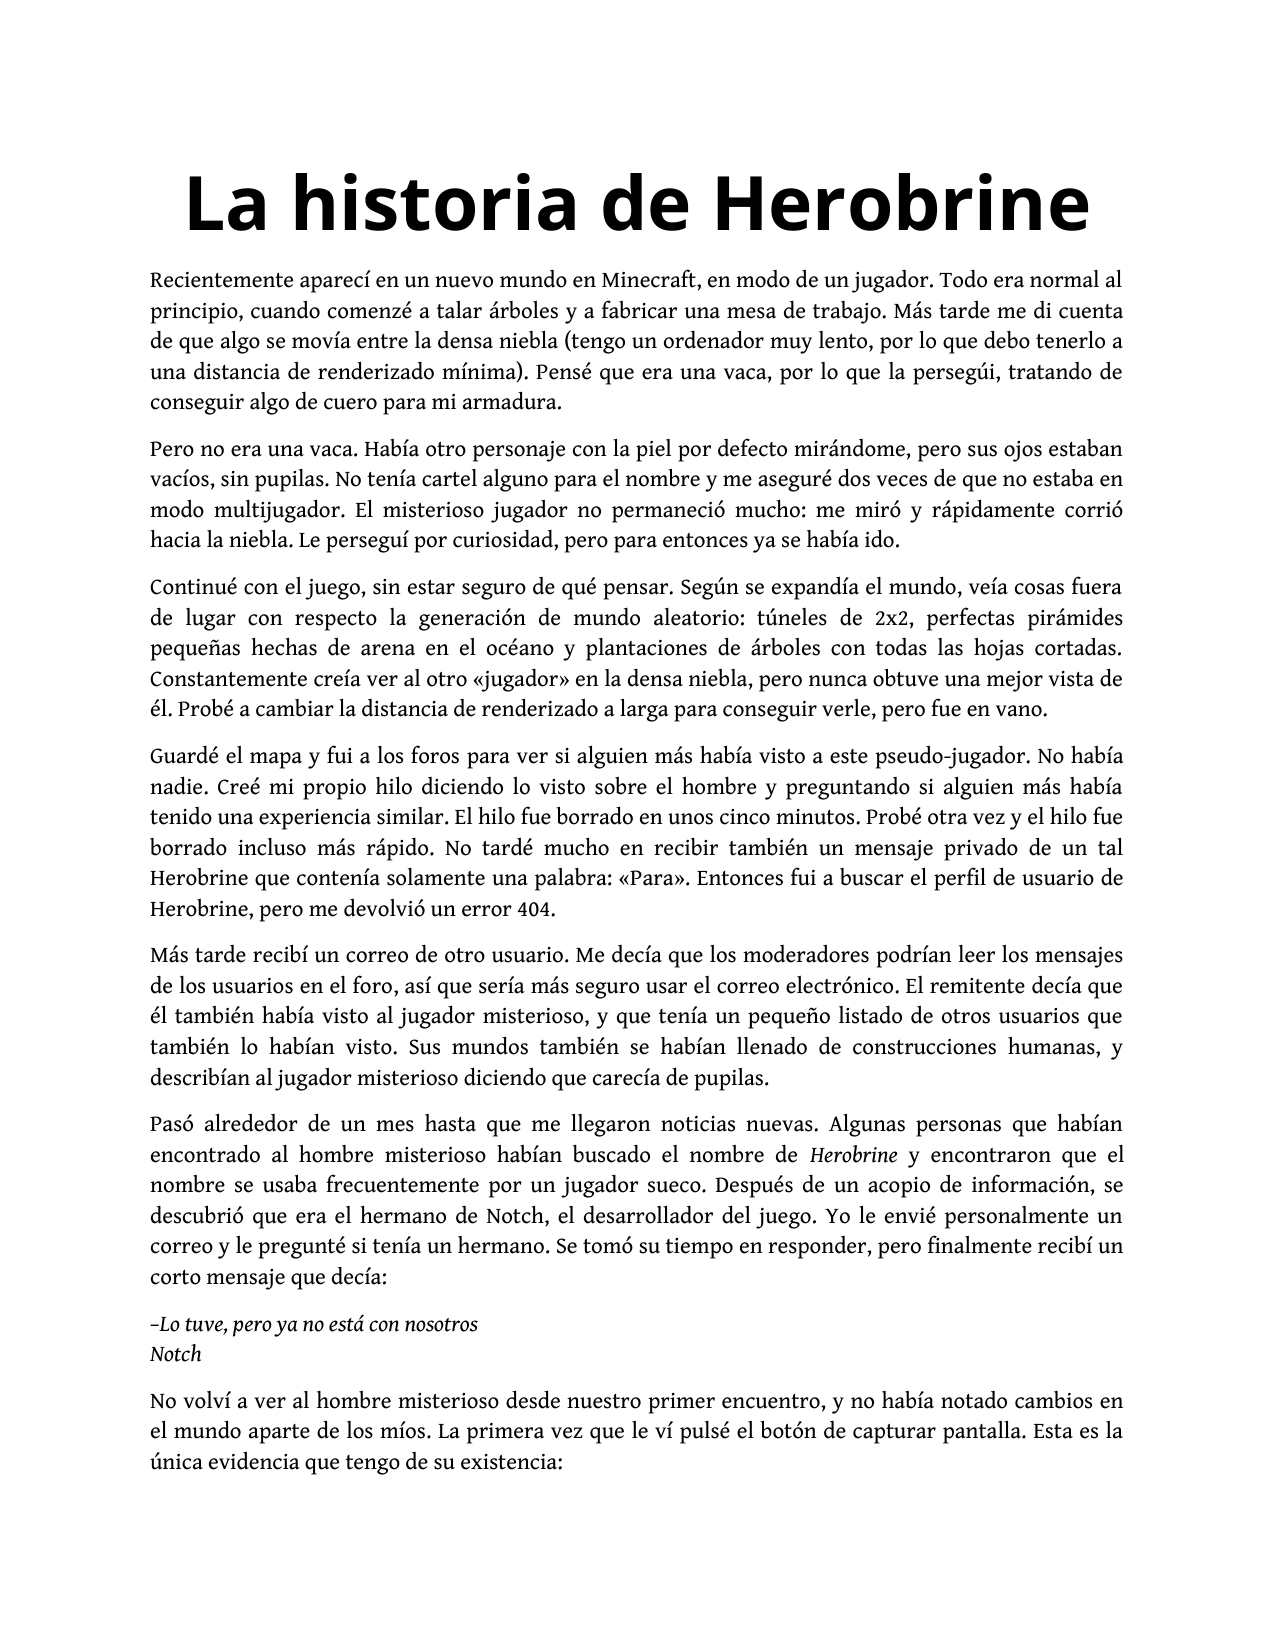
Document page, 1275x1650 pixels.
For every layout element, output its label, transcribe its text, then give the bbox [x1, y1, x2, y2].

text –Lo tuve, pero ya no está con nosotros [150, 1311, 1125, 1338]
text Notch [150, 1342, 1125, 1368]
text Pero no era una vaca. Había otro personaje con la piel por defecto mirándome, pero sus ojos estaban vacíos, sin pupilas. No tenía cartel alguno para el nombre y me aseguré dos veces de que no estaba en modo multijugador. El misterioso jugador no permaneció mucho: me miró y rápidamente corrió hacia la niebla. Le perseguí por curiosidad, pero para entonces ya se había ido. [150, 436, 1125, 554]
text Recientemente aparecí en un nuevo mundo en Minecraft, en modo de un jugador. Todo era normal al principio, cuando comenzé a talar árboles y a fabricar una mesa de trabajo. Más tarde me di cuenta de que algo se movía entre la densa niebla (tengo un ordenador muy lento, por lo que debo tenerlo a una distancia de renderizado mínima). Pensé que era una vaca, por lo que la persegúi, tratando de conseguir algo de cuero para mi armadura. [150, 267, 1125, 416]
text Pasó alrededor de un mes hasta que me llegaron noticias nuevas. Algunas personas que habían encontrado al hombre misterioso habían buscado el nombre de Herobrine y encontraron que el nombre se usaba frecuentemente por un jugador sueco. Después de un acopio de información, se descubrió que era el hermano de Notch, el desarrollador del juego. Yo le envié personalmente un correo y le pregunté si tenía un hermano. Se tomó su tiempo en responder, pero finalmente recibí un corto mensaje que decía: [150, 1112, 1125, 1291]
text Más tarde recibí un correo de otro usuario. Me decía que los moderadores podrían leer los mensajes de los usuarios en el foro, así que sería más seguro usar el correo electrónico. El remitente decía que él también había visto al jugador misterioso, y que tenía un pequeño listado de otros usuarios que también lo habían visto. Sus mundos también se habían llenado de construcciones humanas, y describían al jugador misterioso diciendo que carecía de pupilas. [150, 943, 1125, 1092]
text No volví a ver al hombre misterioso desde nuestro primer encuentro, y no había notado cambios en el mundo aparte de los míos. La primera vez que le ví pulsé el botón de capturar pantalla. Esta es la única evidencia que tengo de su existencia: [150, 1388, 1125, 1476]
text La historia de Herobrine [150, 150, 1125, 252]
text Guardé el mapa y fui a los foros para ver si alguien más había visto a este pseudo-jugador. No había nadie. Creé mi propio hilo diciendo lo visto sobre el hombre y preguntando si alguien más había tenido una experiencia similar. El hilo fue borrado en unos cinco minutos. Probé otra vez y el hilo fue borrado incluso más rápido. No tardé mucho en recibir también un mensaje privado de un tal Herobrine que contenía solamente una palabra: «Para». Entonces fui a buscar el perfil de usuario de Herobrine, pero me devolvió un error 404. [150, 743, 1125, 923]
text Continué con el juego, sin estar seguro de qué pensar. Según se expandía el mundo, veía cosas fuera de lugar con respecto la generación de mundo aleatorio: túneles de 2x2, perfectas pirámides pequeñas hechas de arena en el océano y plantaciones de árboles con todas las hojas cortadas. Constantemente creía ver al otro «jugador» en la densa niebla, pero nunca obtuve una mejor vista de él. Probé a cambiar la distancia de renderizado a larga para conseguir verle, pero fue en vano. [150, 575, 1125, 723]
